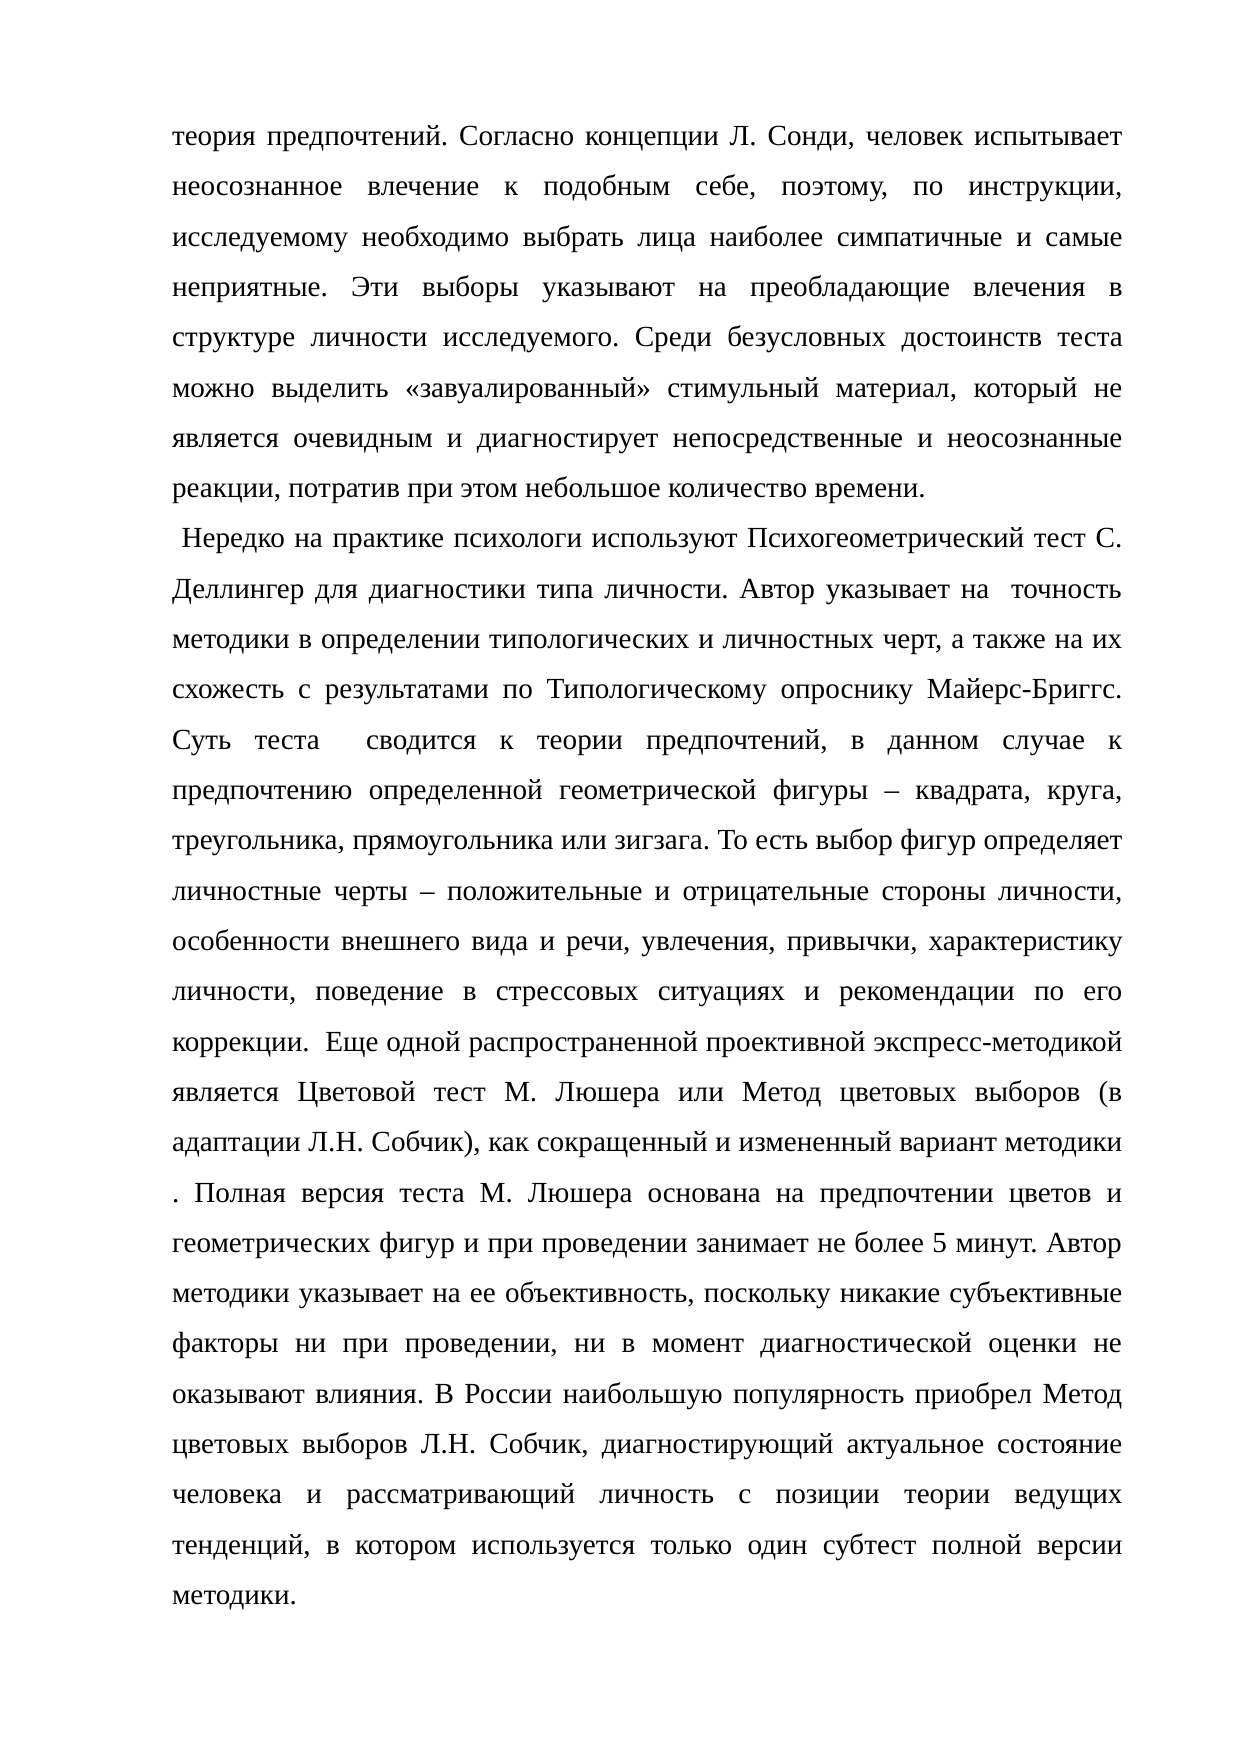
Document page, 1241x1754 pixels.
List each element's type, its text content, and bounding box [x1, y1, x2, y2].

text теория предпочтений. Согласно концепции Л. Сонди, человек испытывает неосознанное влечение к подобным себе, поэтому, по инструкции, исследуемому необходимо выбрать лица наиболее симпатичные и самые неприятные. Эти выборы указывают на преобладающие влечения в структуре личности исследуемого. Среди безусловных достоинств теста можно выделить «завуалированный» стимульный материал, который не является очевидным и диагностирует непосредственные и неосознанные реакции, потратив при этом небольшое количество времени. [172, 118, 1123, 504]
text Нередко на практике психологи используют Психогеометрический тест С. Деллингер для диагностики типа личности. Автор указывает на точность методики в определении типологических и личностных черт, а также на их схожесть с результатами по Типологическому опроснику Майерс-Бриггс. Суть теста сводится к теории предпочтений, в данном случае к предпочтению определенной геометрической фигуры – квадрата, круга, треугольника, прямоугольника или зигзага. То есть выбор фигур определяет личностные черты – положительные и отрицательные стороны личности, особенности внешнего вида и речи, увлечения, привычки, характеристику личности, поведение в стрессовых ситуациях и рекомендации по его коррекции. Еще одной распространенной проективной экспресс-методикой является Цветовой тест М. Люшера или Метод цветовых выборов (в адаптации Л.Н. Собчик), как сокращенный и измененный вариант методики . Полная версия теста М. Люшера основана на предпочтении цветов и геометрических фигур и при проведении занимает не более 5 минут. Автор методики указывает на ее объективность, поскольку никакие субъективные факторы ни при проведении, ни в момент диагностической оценки не оказывают влияния. В России наибольшую популярность приобрел Метод цветовых выборов Л.Н. Собчик, диагностирующий актуальное состояние человека и рассматривающий личность с позиции теории ведущих тенденций, в котором используется только один субтест полной версии методики. [172, 521, 1123, 1611]
